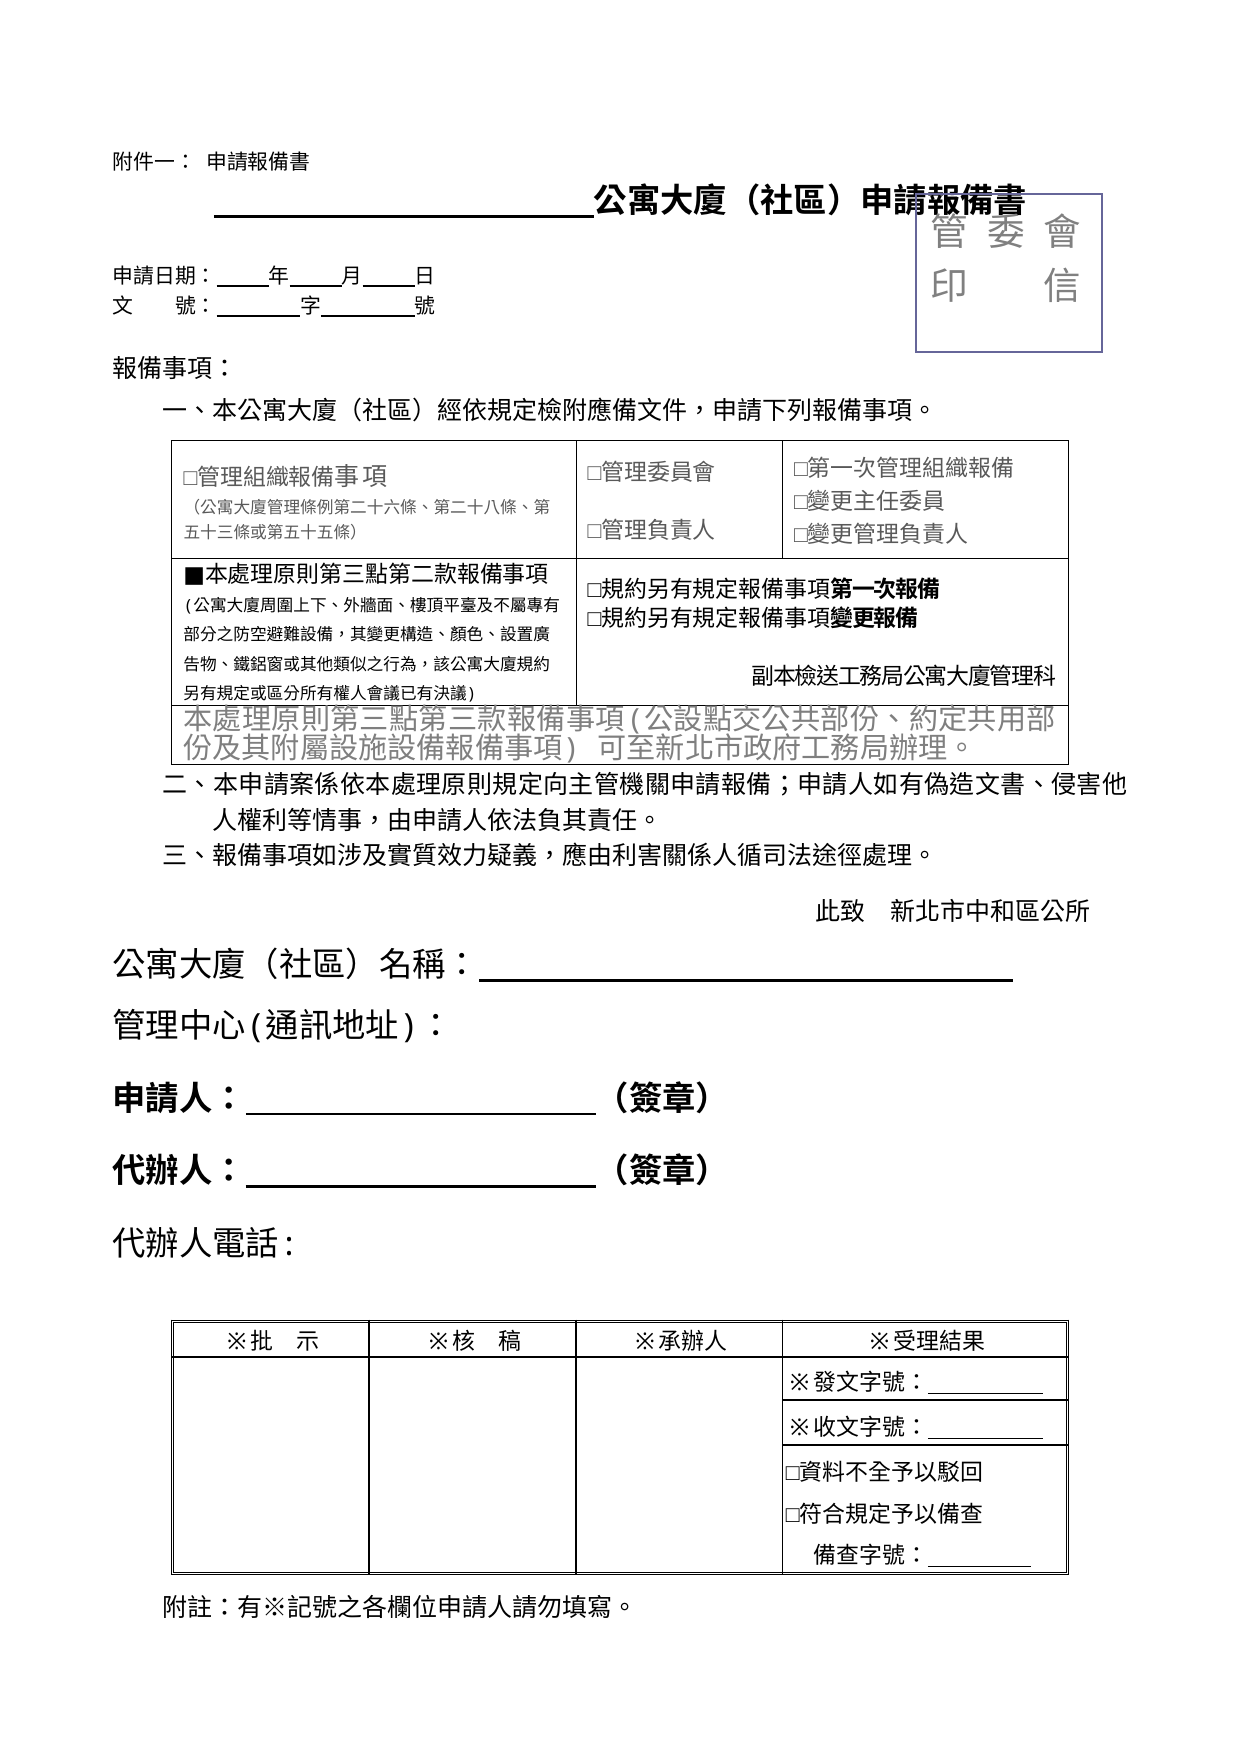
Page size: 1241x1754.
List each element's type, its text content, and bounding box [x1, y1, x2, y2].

text 申請日期： 年 月 日 [917, 259, 1101, 289]
text [1103, 289, 1128, 319]
text 申請日期： 年 月 日 [112, 259, 915, 289]
table_header □管理組織報備事項 （公寓大廈管理條例第二十六條、第二十八條、第五十三條或第五十五條） [172, 441, 576, 558]
text 代辦人： （簽章） [112, 1144, 1128, 1192]
text 公寓大廈（社區）名稱： [112, 938, 1128, 986]
table_cell ※收文字號： [783, 1401, 1066, 1444]
table_header ※受理結果 [783, 1323, 1066, 1356]
table_cell [577, 1358, 782, 1572]
text [917, 289, 1101, 319]
text 報備事項： [112, 344, 1128, 386]
table_cell □資料不全予以駁回 □符合規定予以備查 備查字號： [783, 1446, 1066, 1572]
table_header □管理委員會 □管理負責人 [577, 441, 782, 558]
text 公寓大廈（社區）申請報備書 [112, 176, 1128, 222]
text 代辦人電話: [112, 1217, 1128, 1265]
table_header ※承辦人 [577, 1323, 782, 1356]
table_cell □規約另有規定報備事項第一次報備 □規約另有規定報備事項變更報備 副本檢送工務局公寓大廈管理科 [577, 559, 1068, 705]
text 附註：有※記號之各欄位申請人請勿填寫。 [112, 1588, 1128, 1624]
table_cell ※發文字號： [783, 1358, 1066, 1399]
text 此致 新北市中和區公所 [237, 897, 1091, 926]
table_cell ■本處理原則第三點第二款報備事項 (公寓大廈周圍上下、外牆面、樓頂平臺及不屬專有部分之防空避難設備，其變更構造、顏色、設置廣告物、鐵鋁窗或其他類似之行為，該公寓大廈規約另有規定或區分所有權人會議已有決議) [172, 559, 576, 705]
table_header ※核 稿 [370, 1323, 575, 1356]
text 管理中心(通訊地址)： [112, 999, 1128, 1047]
text 三、報備事項如涉及實質效力疑義，應由利害關係人循司法途徑處理。 [162, 836, 1128, 872]
text 一、本公寓大廈（社區）經依規定檢附應備文件，申請下列報備事項。 [162, 386, 1128, 428]
table_cell 本處理原則第三點第三款報備事項(公設點交公共部份、約定共用部份及其附屬設施設備報備事項) 可至新北市政府工務局辦理。 [172, 706, 1068, 764]
table_cell [174, 1358, 368, 1572]
table_cell [370, 1358, 575, 1572]
table_header ※批 示 [174, 1323, 368, 1356]
table_header □第一次管理組織報備 □變更主任委員 □變更管理負責人 [783, 441, 1068, 558]
text 申請人： （簽章） [112, 1072, 1128, 1119]
text 文 號： 字 號 [112, 289, 915, 319]
text 附件一： 申請報備書 [112, 146, 1128, 176]
text 二、本申請案係依本處理原則規定向主管機關申請報備；申請人如有偽造文書、侵害他人權利等情事，由申請人依法負其責任。 [162, 765, 1128, 836]
text 申請日期： 年 月 日 [1103, 259, 1128, 289]
